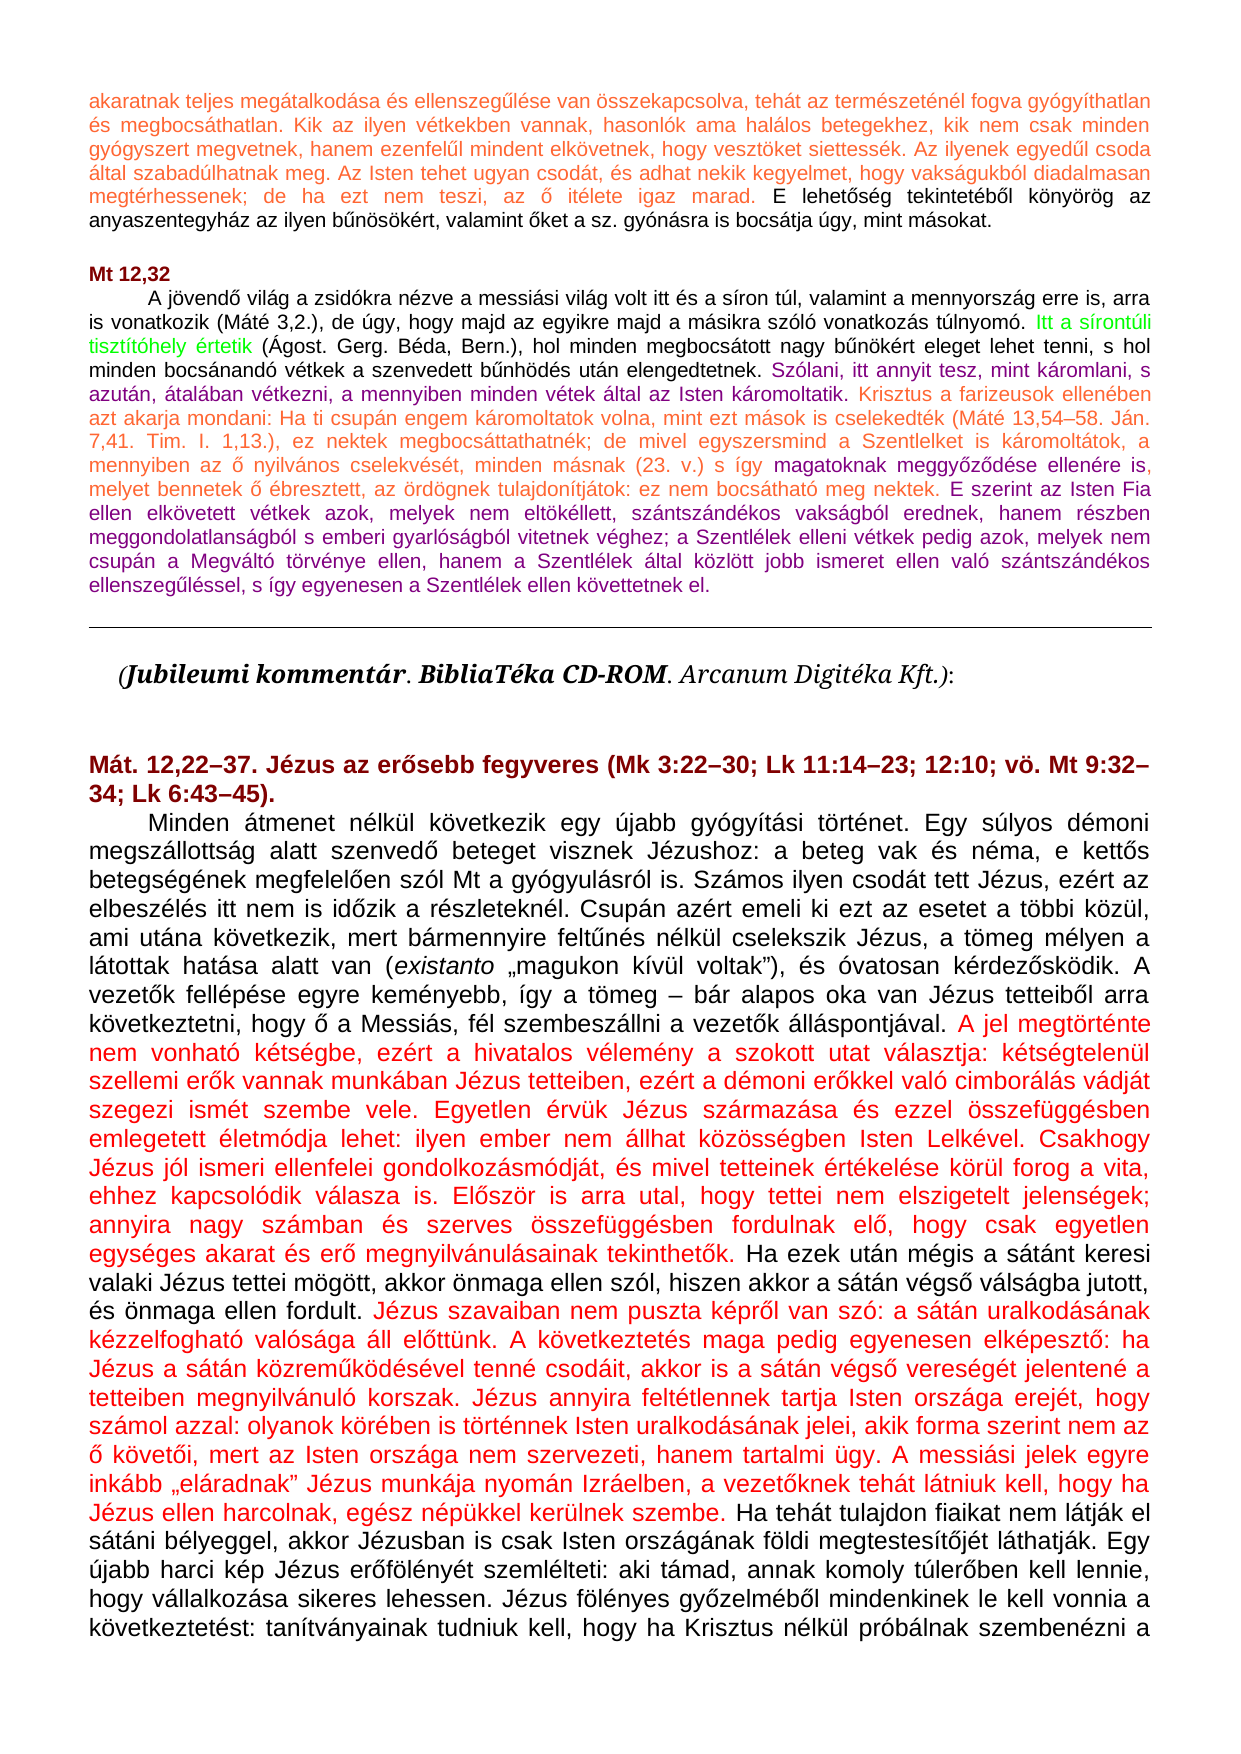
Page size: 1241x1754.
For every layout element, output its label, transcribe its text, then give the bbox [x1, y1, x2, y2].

text Mt 12,32 [88, 262, 1152, 286]
text Mát. 12,22–37. Jézus az erősebb fegyveres (Mk 3:22–30; Lk 11:14–23; 12:10; vö. Mt 9:32–34; Lk 6:43–45). [88, 750, 1152, 808]
text (Jubileumi kommentár. BibliaTéka CD-ROM. Arcanum Digitéka Kft.): [88, 628, 1152, 721]
text A jövendő világ a zsidókra nézve a messiási világ volt itt és a síron túl, valamint a mennyország erre is, arra is vonatkozik (Máté 3,2.), de úgy, hogy majd az egyikre majd a másikra szóló vonatkozás túlnyomó. Itt a sírontúli tisztítóhely értetik (Ágost. Gerg. Béda, Bern.), hol minden megbocsátott nagy bűnökért eleget lehet tenni, s hol minden bocsánandó vétkek a szenvedett bűnhödés után elengedtetnek. Szólani, itt annyit tesz, mint káromlani, s azután, átalában vétkezni, a mennyiben minden vétek által az Isten káromoltatik. Krisztus a farizeusok ellenében azt akarja mondani: Ha ti csupán engem káromoltatok volna, mint ezt mások is cselekedték (Máté 13,54–58. Ján. 7,41. Tim. I. 1,13.), ez nektek megbocsáttathatnék; de mivel egyszersmind a Szentlelket is káromoltátok, a mennyiben az ő nyilvános cselekvését, minden másnak (23. v.) s így magatoknak meggyőződése ellenére is, melyet bennetek ő ébresztett, az ördögnek tulajdonítjátok: ez nem bocsátható meg nektek. E szerint az Isten Fia ellen elkövetett vétkek azok, melyek nem eltökéllett, szántszándékos vakságból erednek, hanem részben meggondolatlanságból s emberi gyarlóságból vitetnek véghez; a Szentlélek elleni vétkek pedig azok, melyek nem csupán a Megváltó törvénye ellen, hanem a Szentlélek által közlött jobb ismeret ellen való szántszándékos ellenszegűléssel, s így egyenesen a Szentlélek ellen követtetnek el. [88, 286, 1152, 597]
text Minden átmenet nélkül következik egy újabb gyógyítási történet. Egy súlyos démoni megszállottság alatt szenvedő beteget visznek Jézushoz: a beteg vak és néma, e kettős betegségének megfelelően szól Mt a gyógyulásról is. Számos ilyen csodát tett Jézus, ezért az elbeszélés itt nem is időzik a részleteknél. Csupán azért emeli ki ezt az esetet a többi közül, ami utána következik, mert bármennyire feltűnés nélkül cselekszik Jézus, a tömeg mélyen a látottak hatása alatt van (existanto „magukon kívül voltak”), és óvatosan kérdezősködik. A vezetők fellépése egyre keményebb, így a tömeg – bár alapos oka van Jézus tetteiből arra következtetni, hogy ő a Messiás, fél szembeszállni a vezetők álláspontjával. A jel megtörténte nem vonható kétségbe, ezért a hivatalos vélemény a szokott utat választja: kétségtelenül szellemi erők vannak munkában Jézus tetteiben, ezért a démoni erőkkel való cimborálás vádját szegezi ismét szembe vele. Egyetlen érvük Jézus származása és ezzel összefüggésben emlegetett életmódja lehet: ilyen ember nem állhat közösségben Isten Lelkével. Csakhogy Jézus jól ismeri ellenfelei gondolkozásmódját, és mivel tetteinek értékelése körül forog a vita, ehhez kapcsolódik válasza is. Először is arra utal, hogy tettei nem elszigetelt jelenségek; annyira nagy számban és szerves összefüggésben fordulnak elő, hogy csak egyetlen egységes akarat és erő megnyilvánulásainak tekinthetők. Ha ezek után mégis a sátánt keresi valaki Jézus tettei mögött, akkor önmaga ellen szól, hiszen akkor a sátán végső válságba jutott, és önmaga ellen fordult. Jézus szavaiban nem puszta képről van szó: a sátán uralkodásának kézzelfogható valósága áll előttünk. A következtetés maga pedig egyenesen elképesztő: ha Jézus a sátán közreműködésével tenné csodáit, akkor is a sátán végső vereségét jelentené a tetteiben megnyilvánuló korszak. Jézus annyira feltétlennek tartja Isten országa erejét, hogy számol azzal: olyanok körében is történnek Isten uralkodásának jelei, akik forma szerint nem az ő követői, mert az Isten országa nem szervezeti, hanem tartalmi ügy. A messiási jelek egyre inkább „eláradnak” Jézus munkája nyomán Izráelben, a vezetőknek tehát látniuk kell, hogy ha Jézus ellen harcolnak, egész népükkel kerülnek szembe. Ha tehát tulajdon fiaikat nem látják el sátáni bélyeggel, akkor Jézusban is csak Isten országának földi megtestesítőjét láthatják. Egy újabb harci kép Jézus erőfölényét szemlélteti: aki támad, annak komoly túlerőben kell lennie, hogy vállalkozása sikeres lehessen. Jézus fölényes győzelméből mindenkinek le kell vonnia a következtetést: tanítványainak tudniuk kell, hogy ha Krisztus nélkül próbálnak szembenézni a [88, 808, 1152, 1641]
text akaratnak teljes megátalkodása és ellenszegűlése van összekapcsolva, tehát az természeténél fogva gyógyíthatlan és megbocsáthatlan. Kik az ilyen vétkekben vannak, hasonlók ama halálos betegekhez, kik nem csak minden gyógyszert megvetnek, hanem ezenfelűl mindent elkövetnek, hogy vesztöket siettessék. Az ilyenek egyedűl csoda által szabadúlhatnak meg. Az Isten tehet ugyan csodát, és adhat nekik kegyelmet, hogy vakságukból diadalmasan megtérhessenek; de ha ezt nem teszi, az ő itélete igaz marad. E lehetőség tekintetéből könyörög az anyaszentegyház az ilyen bűnösökért, valamint őket a sz. gyónásra is bocsátja úgy, mint másokat. [88, 88, 1152, 232]
